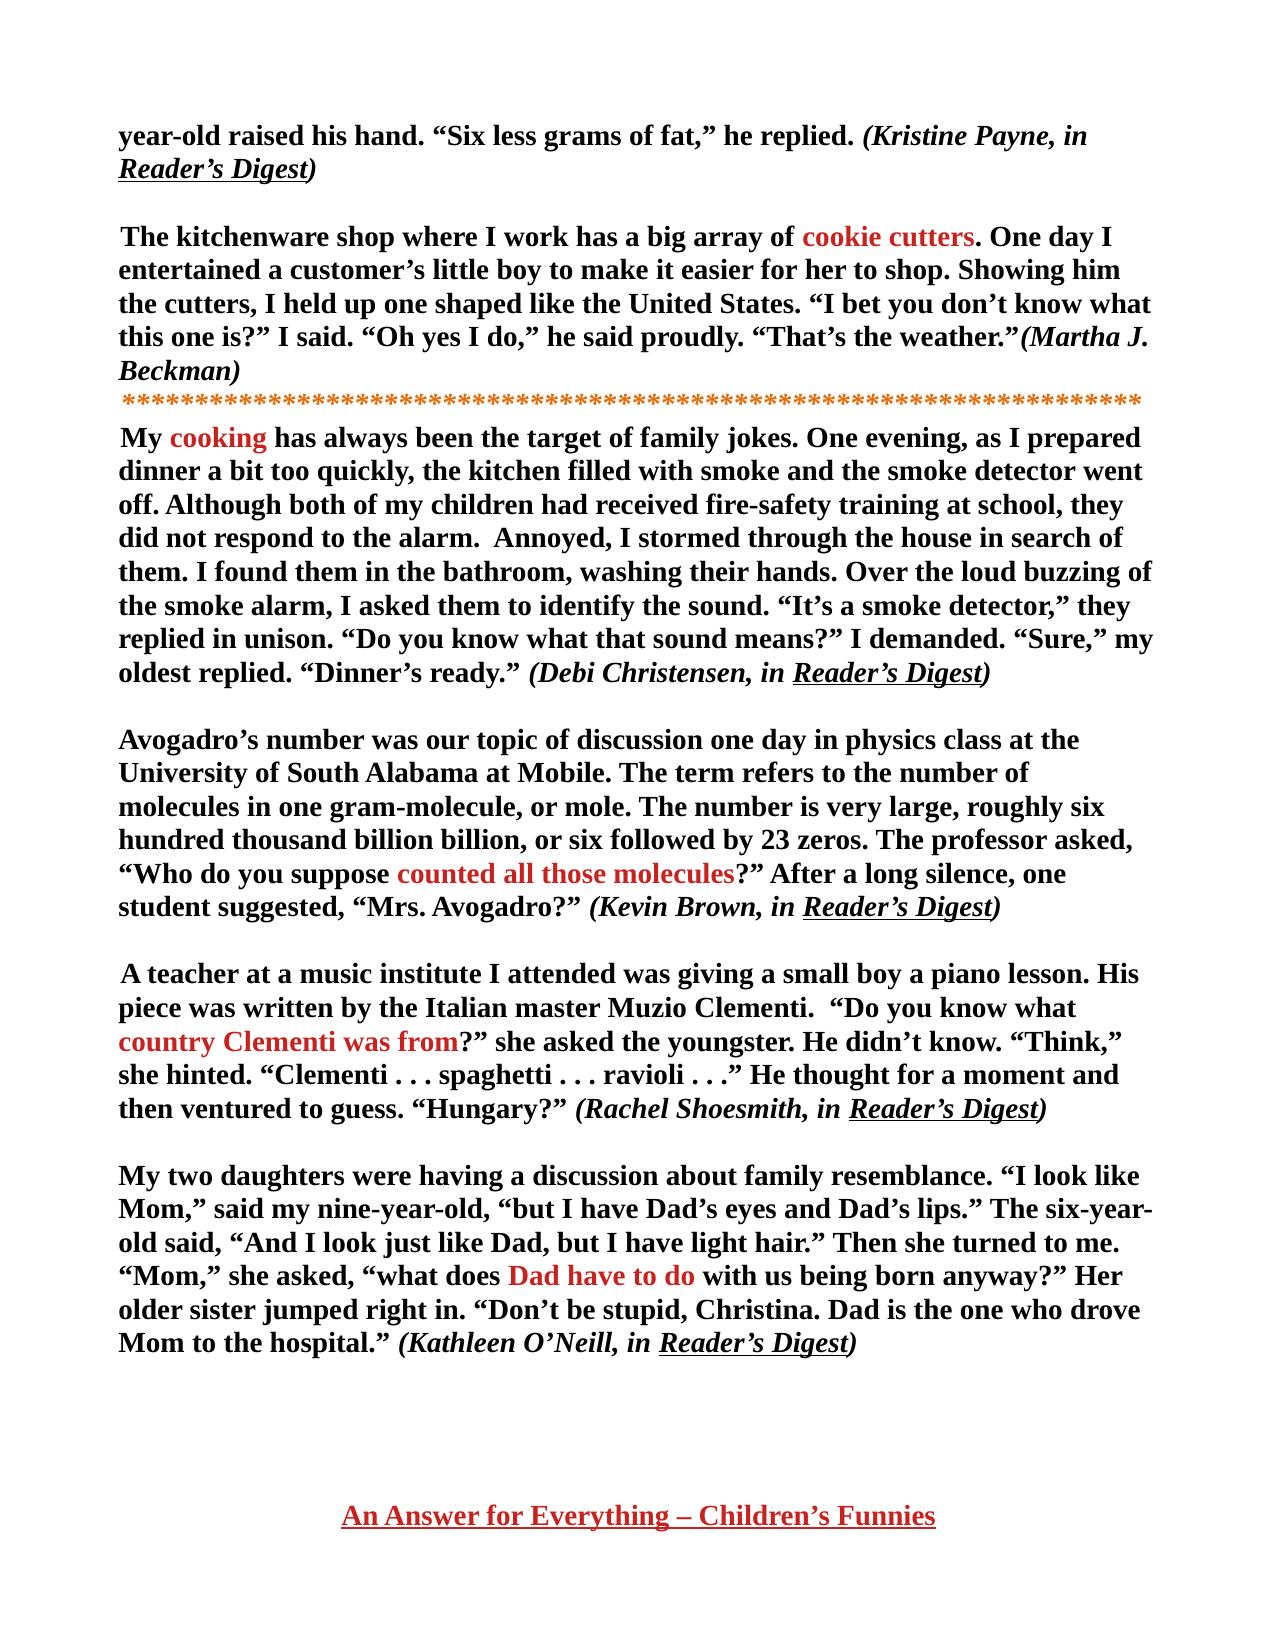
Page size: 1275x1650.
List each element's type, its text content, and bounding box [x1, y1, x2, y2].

text A teacher at a music institute I attended was giving a small boy a piano lesson. His piece was written by the Italian master Muzio Clementi. “Do you know what country Clementi was from?” she asked the youngster. He didn’t know. “Think,” she hinted. “Clementi . . . spaghetti . . . ravioli . . .” He thought for a moment and then ventured to guess. “Hungary?” (Rachel Shoesmith, in Reader’s Digest) [118, 957, 1157, 1124]
text The kitchenware shop where I work has a big array of cookie cutters. One day I entertained a customer’s little boy to make it easier for her to shop. Showing him the cutters, I held up one shaped like the United States. “I bet you don’t know what this one is?” I said. “Oh yes I do,” he said proudly. “That’s the weather.”(Martha J. Beckman) [118, 219, 1157, 386]
text ********************************************************************** [118, 386, 1157, 420]
text Avogadro’s number was our topic of discussion one day in physics class at the University of South Alabama at Mobile. The term refers to the number of molecules in one gram-molecule, or mole. The number is very large, roughly six hundred thousand billion billion, or six followed by 23 zeros. The professor asked, “Who do you suppose counted all those molecules?” After a long silence, one student suggested, “Mrs. Avogadro?” (Kevin Brown, in Reader’s Digest) [118, 722, 1157, 923]
text My cooking has always been the target of family jokes. One evening, as I prepared dinner a bit too quickly, the kitchen filled with smoke and the smoke detector went off. Although both of my children had received fire-safety training at school, they did not respond to the alarm. Annoyed, I stormed through the house in search of them. I found them in the bathroom, washing their hands. Over the loud buzzing of the smoke alarm, I asked them to identify the sound. “It’s a smoke detector,” they replied in unison. “Do you know what that sound means?” I demanded. “Sure,” my oldest replied. “Dinner’s ready.” (Debi Christensen, in Reader’s Digest) [118, 420, 1157, 688]
text My two daughters were having a discussion about family resemblance. “I look like Mom,” said my nine-year-old, “but I have Dad’s eyes and Dad’s lips.” The six-year-old said, “And I look just like Dad, but I have light hair.” Then she turned to me. “Mom,” she asked, “what does Dad have to do with us being born anyway?” Her older sister jumped right in. “Don’t be stupid, Christina. Dad is the one who drove Mom to the hospital.” (Kathleen O’Neill, in Reader’s Digest) [118, 1158, 1157, 1359]
text year-old raised his hand. “Six less grams of fat,” he replied. (Kristine Payne, in Reader’s Digest) [118, 118, 1157, 185]
